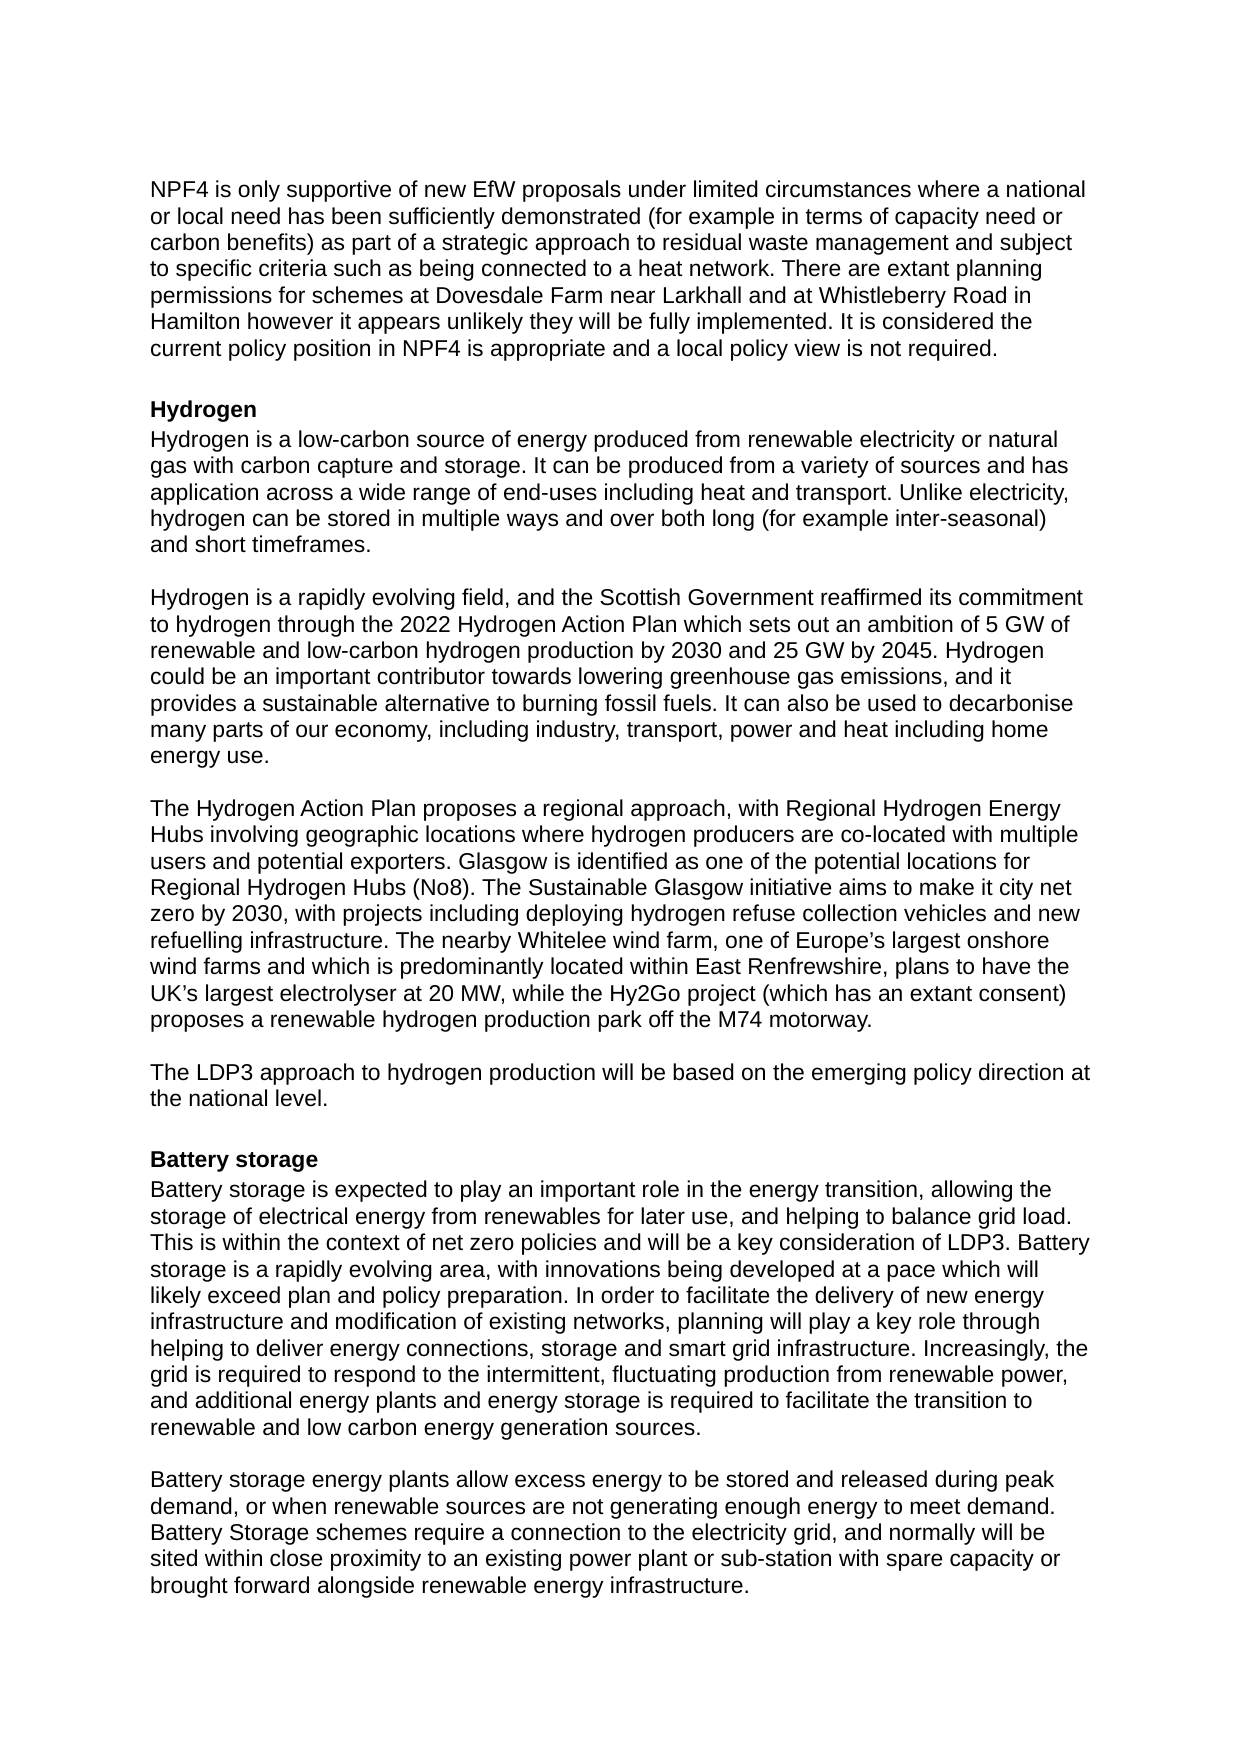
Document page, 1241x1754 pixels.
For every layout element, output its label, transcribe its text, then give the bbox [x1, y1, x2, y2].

text Battery storage is expected to play an important role in the energy transition, allowing the storage of electrical energy from renewables for later use, and helping to balance grid load. This is within the context of net zero policies and will be a key consideration of LDP3. Battery storage is a rapidly evolving area, with innovations being developed at a pace which will likely exceed plan and policy preparation. In order to facilitate the delivery of new energy infrastructure and modification of existing networks, planning will play a key role through helping to deliver energy connections, storage and smart grid infrastructure. Increasingly, the grid is required to respond to the intermittent, fluctuating production from renewable power, and additional energy plants and energy storage is required to facilitate the transition to renewable and low carbon energy generation sources. [150, 1176, 1090, 1440]
text The Hydrogen Action Plan proposes a regional approach, with Regional Hydrogen Energy Hubs involving geographic locations where hydrogen producers are co-located with multiple users and potential exporters. Glasgow is identified as one of the potential locations for Regional Hydrogen Hubs (No8). The Sustainable Glasgow initiative aims to make it city net zero by 2030, with projects including deploying hydrogen refuse collection vehicles and new refuelling infrastructure. The nearby Whitelee wind farm, one of Europe’s largest onshore wind farms and which is predominantly located within East Renfrewshire, plans to have the UK’s largest electrolyser at 20 MW, while the Hy2Go project (which has an extant consent) proposes a renewable hydrogen production park off the M74 motorway. [150, 795, 1090, 1032]
subtitle Battery storage [150, 1146, 1090, 1172]
text NPF4 is only supportive of new EfW proposals under limited circumstances where a national or local need has been sufficiently demonstrated (for example in terms of capacity need or carbon benefits) as part of a strategic approach to residual waste management and subject to specific criteria such as being connected to a heat network. There are extant planning permissions for schemes at Dovesdale Farm near Larkhall and at Whistleberry Road in Hamilton however it appears unlikely they will be fully implemented. It is considered the current policy position in NPF4 is appropriate and a local policy view is not required. [150, 176, 1090, 361]
text Hydrogen is a low-carbon source of energy produced from renewable electricity or natural gas with carbon capture and storage. It can be produced from a variety of sources and has application across a wide range of end-uses including heat and transport. Unlike electricity, hydrogen can be stored in multiple ways and over both long (for example inter-seasonal) and short timeframes. [150, 426, 1090, 558]
subtitle Hydrogen [150, 396, 1090, 422]
text The LDP3 approach to hydrogen production will be based on the emerging policy direction at the national level. [150, 1058, 1090, 1111]
text Battery storage energy plants allow excess energy to be stored and released during peak demand, or when renewable sources are not generating enough energy to meet demand. Battery Storage schemes require a connection to the electricity grid, and normally will be sited within close proximity to an existing power plant or sub-station with spare capacity or brought forward alongside renewable energy infrastructure. [150, 1466, 1090, 1598]
text Hydrogen is a rapidly evolving field, and the Scottish Government reaffirmed its commitment to hydrogen through the 2022 Hydrogen Action Plan which sets out an ambition of 5 GW of renewable and low-carbon hydrogen production by 2030 and 25 GW by 2045. Hydrogen could be an important contributor towards lowering greenhouse gas emissions, and it provides a sustainable alternative to burning fossil fuels. It can also be used to decarbonise many parts of our economy, including industry, transport, power and heat including home energy use. [150, 584, 1090, 769]
